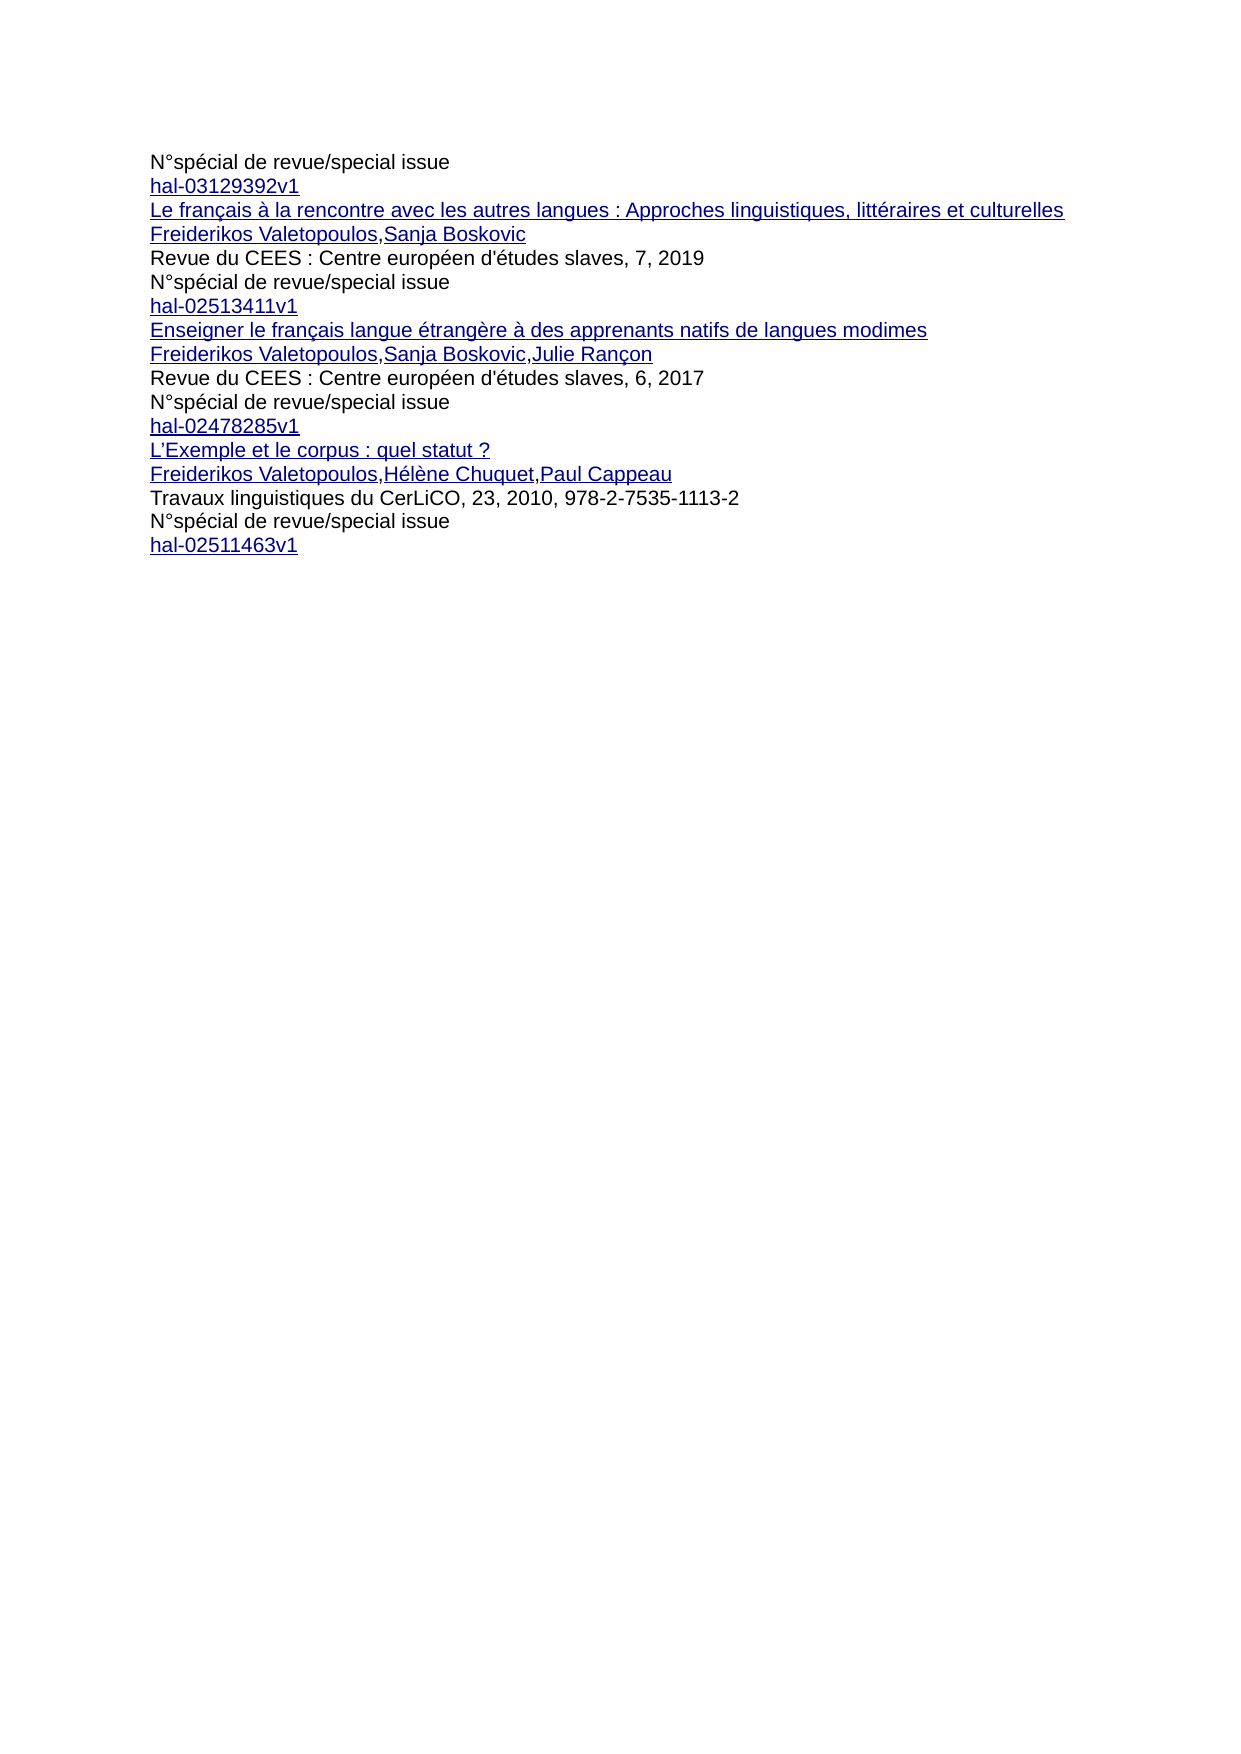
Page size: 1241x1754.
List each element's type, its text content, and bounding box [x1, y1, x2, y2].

table_cell Le français à la rencontre avec les autres langues : Approches linguistiques, littéraires et culturelles Freiderikos Valetopoulos,Sanja Boskovic Revue du CEES : Centre européen d'études slaves, 7, 2019 N°spécial de revue/special issue hal-02513411v1 [150, 198, 1090, 318]
table_cell L’Exemple et le corpus : quel statut ? Freiderikos Valetopoulos,Hélène Chuquet,Paul Cappeau Travaux linguistiques du CerLiCO, 23, 2010, 978-2-7535-1113-2 N°spécial de revue/special issue hal-02511463v1 [150, 438, 1090, 557]
table_cell Enseigner le français langue étrangère à des apprenants natifs de langues modimes Freiderikos Valetopoulos,Sanja Boskovic,Julie Rançon Revue du CEES : Centre européen d'études slaves, 6, 2017 N°spécial de revue/special issue hal-02478285v1 [150, 318, 1090, 437]
table_cell Mélanges offerts à la Professeure Rinetta Kiyitsioglou-Vlachou Freiderikos Valetopoulos,Olympia Tsaknaki JAL - The Journal Of Applied Linguistics, 33, 2020 N°spécial de revue/special issue hal-03129392v1 [150, 150, 1090, 198]
